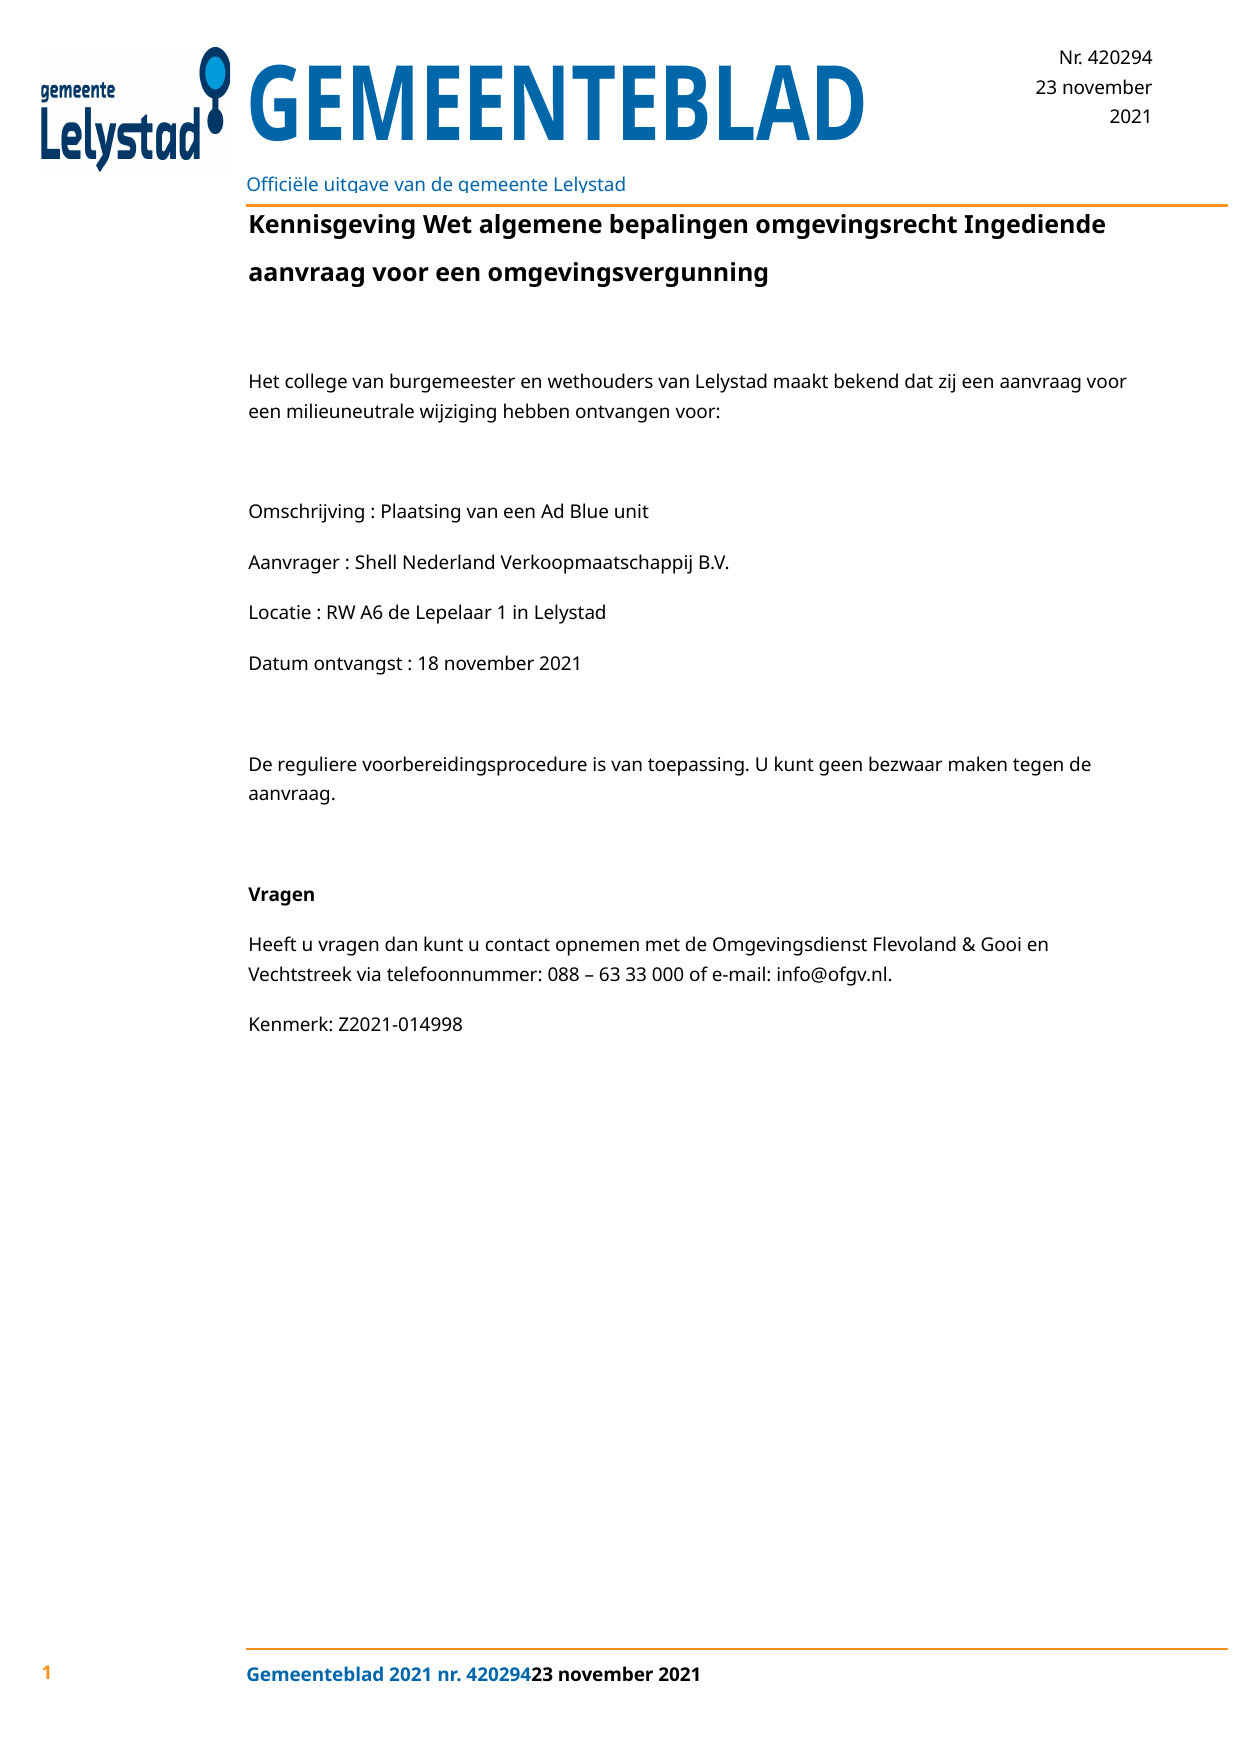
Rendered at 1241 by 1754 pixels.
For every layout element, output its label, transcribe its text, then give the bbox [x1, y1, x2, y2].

text Locatie : RW A6 de Lepelaar 1 in Lelystad [248, 599, 1152, 625]
text Kennisgeving Wet algemene bepalingen omgevingsrecht Ingediende aanvraag voor een omgevingsvergunning [248, 207, 1152, 288]
text Omschrijving : Plaatsing van een Ad Blue unit [248, 499, 1152, 524]
text Het college van burgemeester en wethouders van Lelystad maakt bekend dat zij een aanvraag voor een milieuneutrale wijziging hebben ontvangen voor: [248, 368, 1152, 424]
text Kenmerk: Z2021-014998 [248, 1012, 1152, 1037]
text Heeft u vragen dan kunt u contact opnemen met de Omgevingsdienst Flevoland & Gooi en Vechtstreek via telefoonnummer: 088 – 63 33 000 of e-mail: info@ofgv.nl. [248, 932, 1152, 987]
text De reguliere voorbereidingsprocedure is van toepassing. U kunt geen bezwaar maken tegen de aanvraag. [248, 751, 1152, 806]
text Datum ontvangst : 18 november 2021 [248, 650, 1152, 676]
text Aanvrager : Shell Nederland Verkoopmaatschappij B.V. [248, 549, 1152, 575]
picture [41, 47, 231, 172]
text Vragen [248, 881, 1152, 907]
